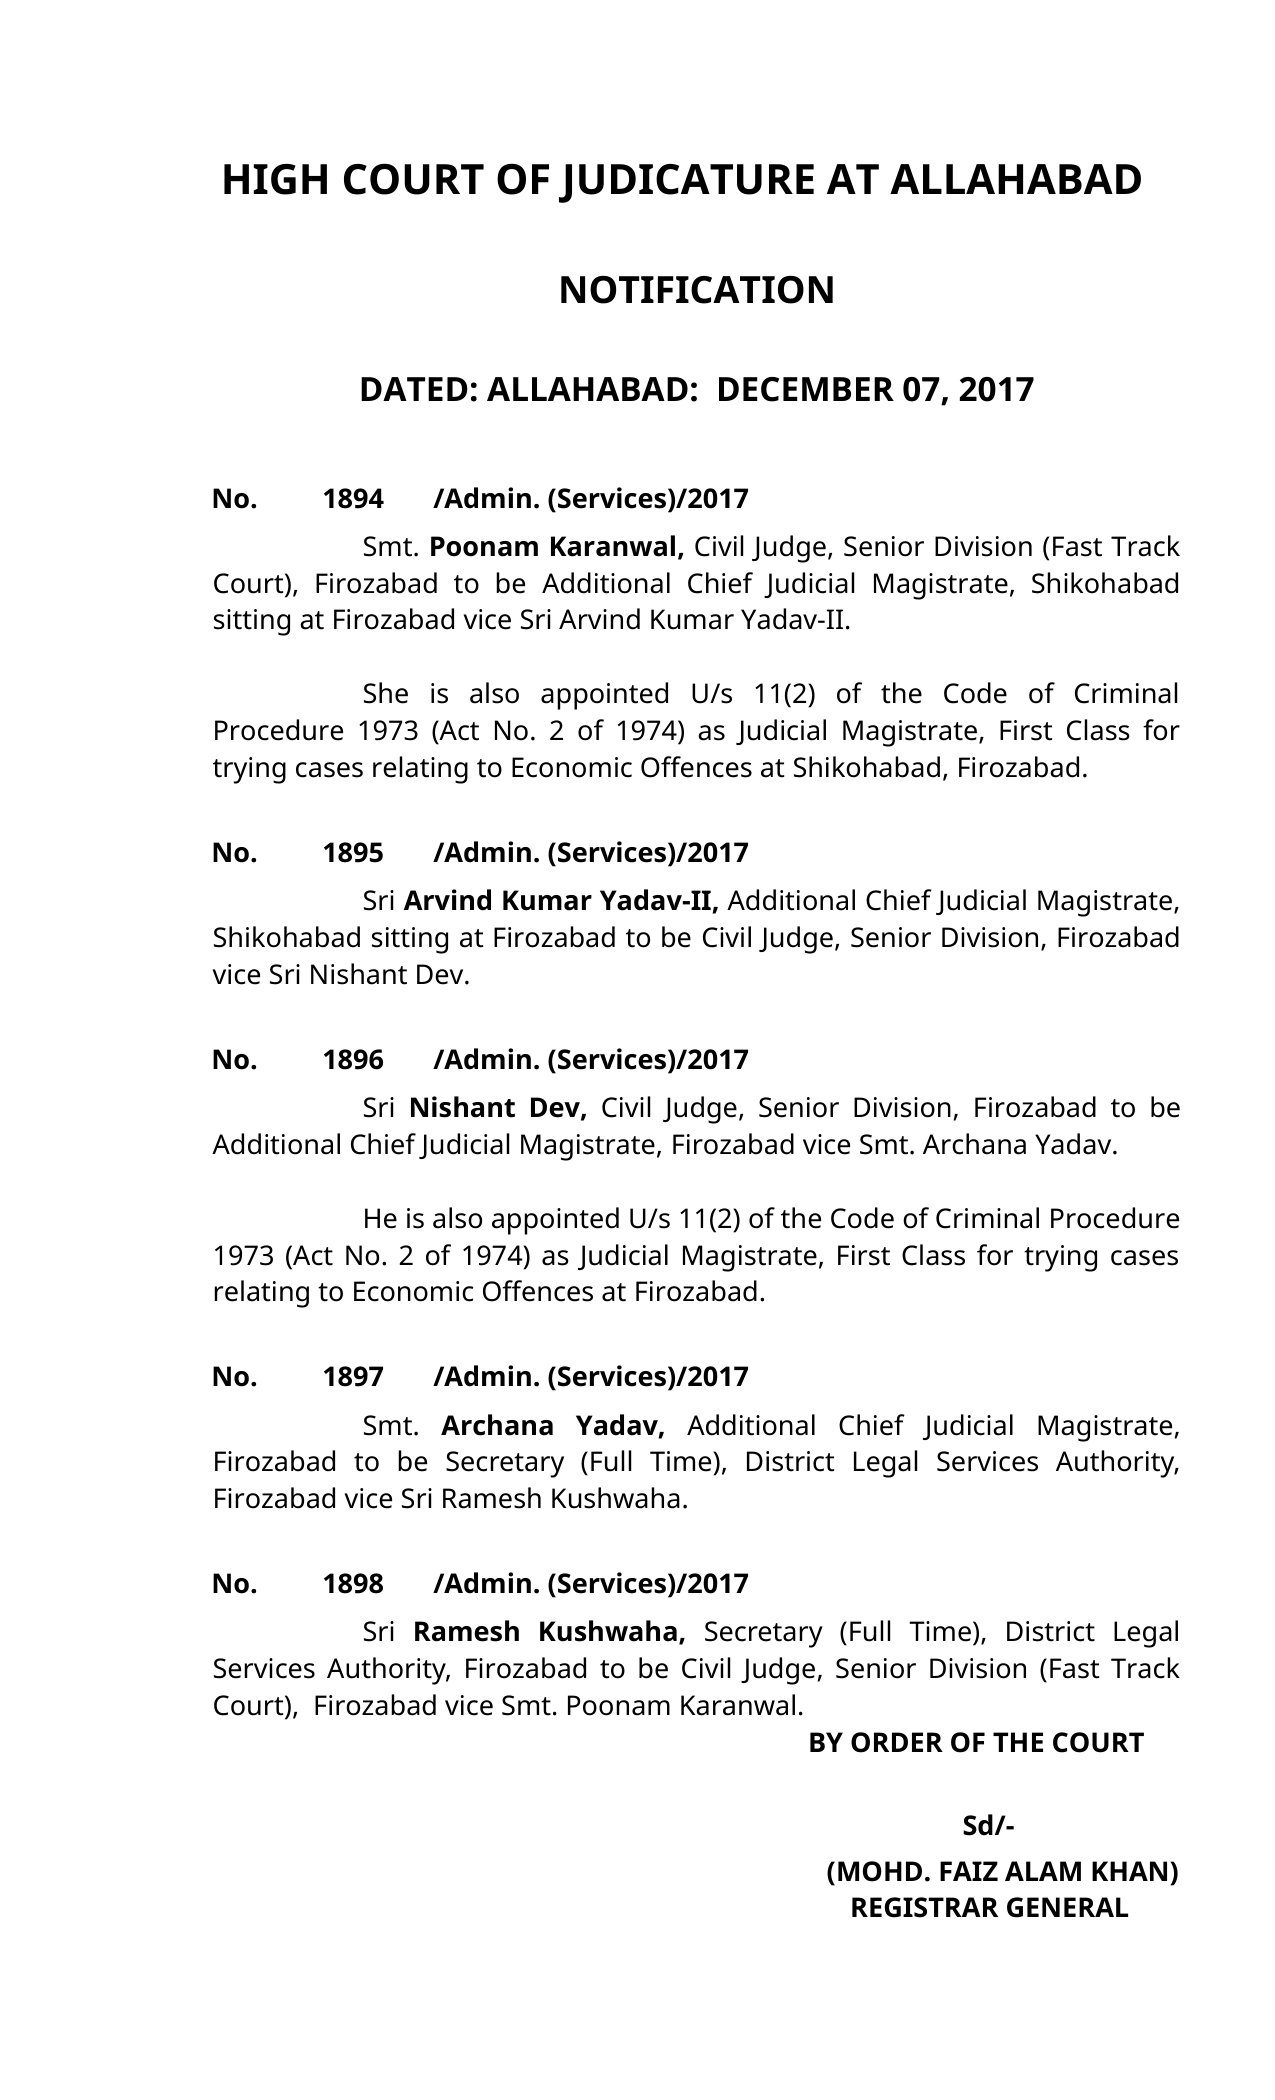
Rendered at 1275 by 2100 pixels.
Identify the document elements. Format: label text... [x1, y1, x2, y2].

table_header No. [200, 822, 284, 882]
text Sd/- [212, 1806, 1181, 1843]
text She is also appointed U/s 11(2) of the Code of Criminal Procedure 1973 (Act No. 2 of 1974) as Judicial Magistrate, First Class for trying cases relating to Economic Offences at Shikohabad, Firozabad. [212, 675, 1181, 785]
subtitle DATED: ALLAHABAD: DECEMBER 07, 2017 [212, 366, 1181, 411]
table_header No. [200, 1554, 284, 1613]
table_header /Admin. (Services)/2017 [422, 1347, 770, 1406]
title HIGH COURT OF JUDICATURE AT ALLAHABAD [175, 150, 1189, 207]
subtitle NOTIFICATION [212, 263, 1181, 314]
table_header No. [200, 1029, 284, 1088]
table_header /Admin. (Services)/2017 [422, 468, 770, 527]
table_header No. [200, 468, 284, 527]
table_header 1894 [284, 468, 422, 527]
table_header 1897 [284, 1347, 422, 1406]
text REGISTRAR GENERAL [62, 1889, 1181, 1926]
text He is also appointed U/s 11(2) of the Code of Criminal Procedure 1973 (Act No. 2 of 1974) as Judicial Magistrate, First Class for trying cases relating to Economic Offences at Firozabad. [212, 1199, 1181, 1310]
table_header No. [200, 1347, 284, 1406]
table_header /Admin. (Services)/2017 [422, 822, 770, 882]
table_header 1898 [284, 1554, 422, 1613]
table_header /Admin. (Services)/2017 [422, 1029, 770, 1088]
table_header /Admin. (Services)/2017 [422, 1554, 770, 1613]
text BY ORDER OF THE COURT [212, 1723, 1181, 1760]
text Smt. Archana Yadav, Additional Chief Judicial Magistrate, Firozabad to be Secretary (Full Time), District Legal Services Authority, Firozabad vice Sri Ramesh Kushwaha. [212, 1406, 1181, 1517]
table_header 1896 [284, 1029, 422, 1088]
text Sri Ramesh Kushwaha, Secretary (Full Time), District Legal Services Authority, Firozabad to be Civil Judge, Senior Division (Fast Track Court), Firozabad vice Smt. Poonam Karanwal. [212, 1613, 1181, 1723]
table_header 1895 [284, 822, 422, 882]
text Smt. Poonam Karanwal, Civil Judge, Senior Division (Fast Track Court), Firozabad to be Additional Chief Judicial Magistrate, Shikohabad sitting at Firozabad vice Sri Arvind Kumar Yadav-II. [212, 527, 1181, 638]
text Sri Nishant Dev, Civil Judge, Senior Division, Firozabad to be Additional Chief Judicial Magistrate, Firozabad vice Smt. Archana Yadav. [212, 1088, 1181, 1162]
text (MOHD. FAIZ ALAM KHAN) [212, 1852, 1181, 1889]
text Sri Arvind Kumar Yadav-II, Additional Chief Judicial Magistrate, Shikohabad sitting at Firozabad to be Civil Judge, Senior Division, Firozabad vice Sri Nishant Dev. [212, 882, 1181, 992]
